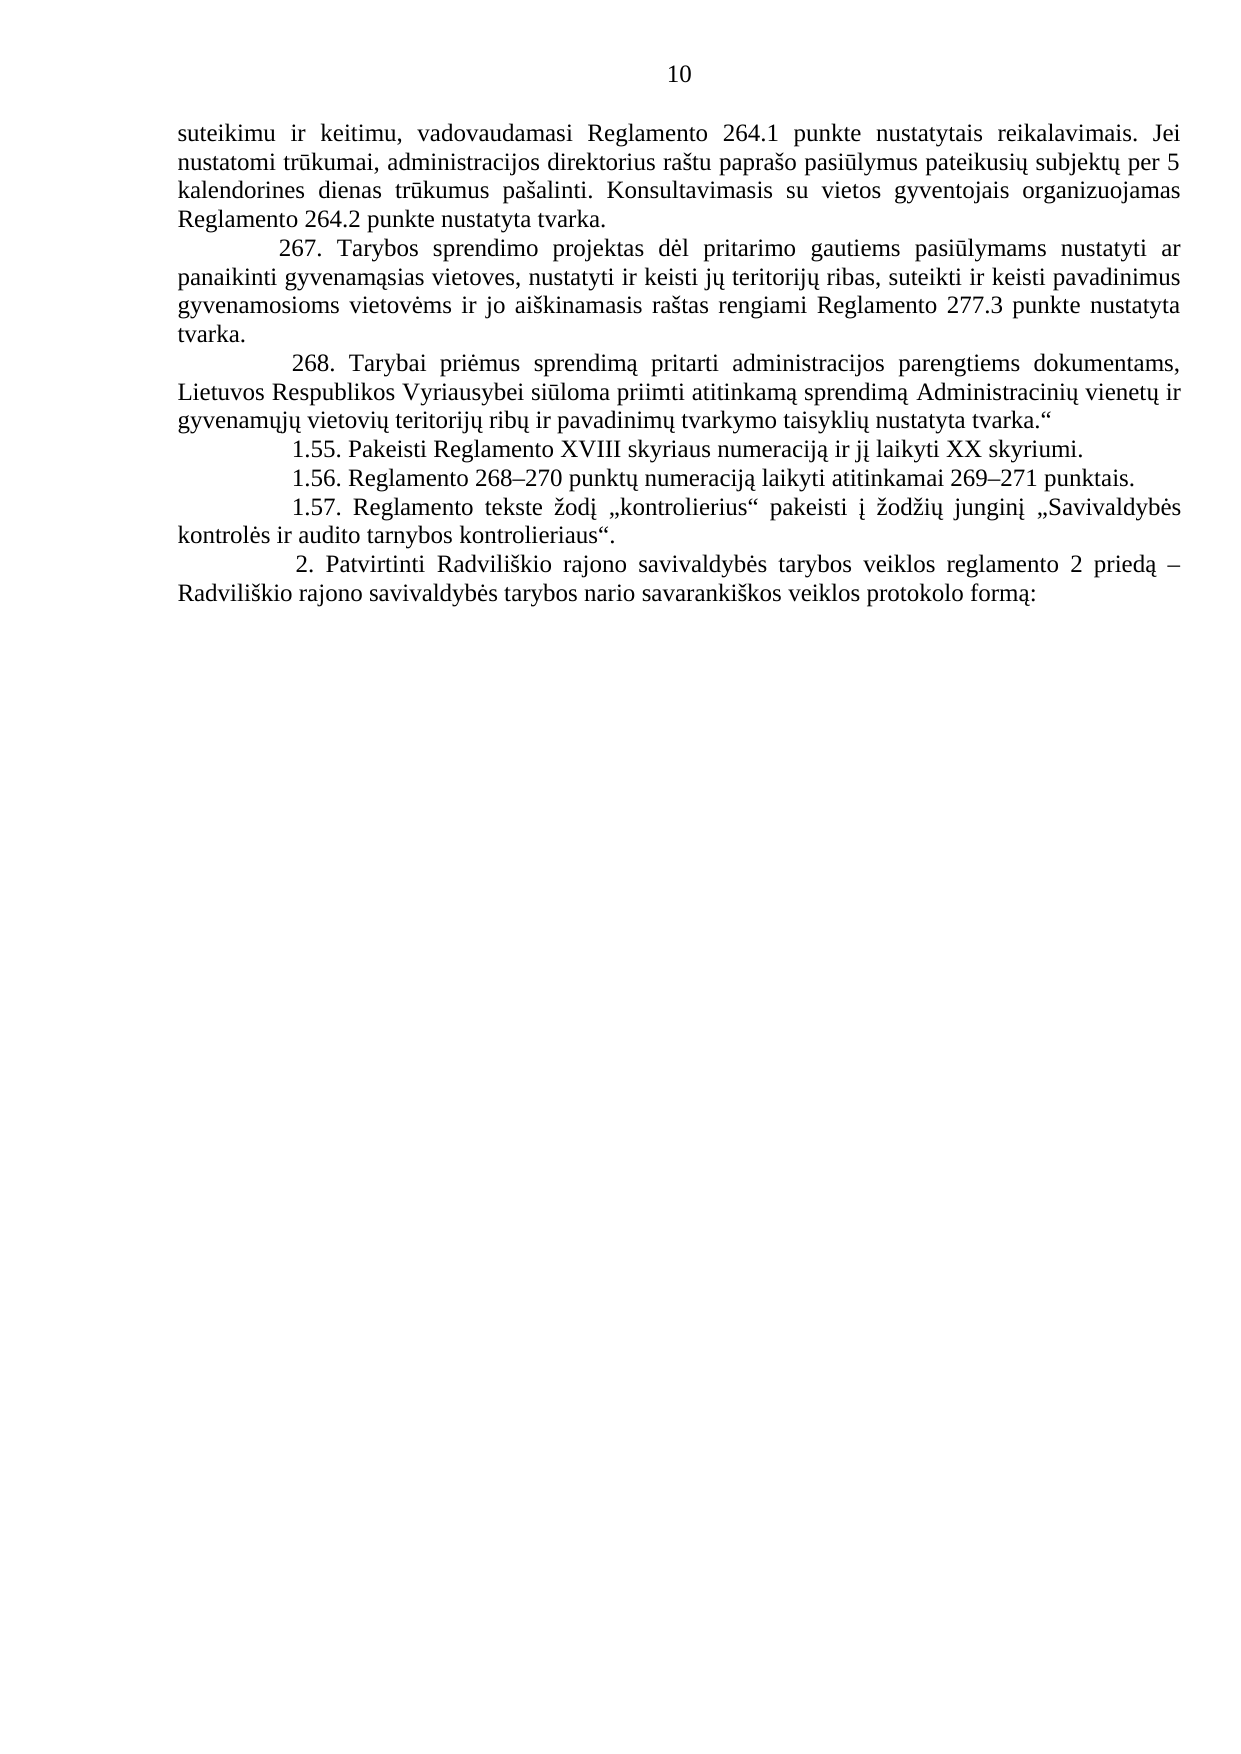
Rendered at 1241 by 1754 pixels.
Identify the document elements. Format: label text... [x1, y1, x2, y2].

text suteikimu ir keitimu, vadovaudamasi Reglamento 264.1 punkte nustatytais reikalavimais. Jei nustatomi trūkumai, administracijos direktorius raštu paprašo pasiūlymus pateikusių subjektų per 5 kalendorines dienas trūkumus pašalinti. Konsultavimasis su vietos gyventojais organizuojamas Reglamento 264.2 punkte nustatyta tvarka. [177, 118, 1181, 233]
text 1.55. Pakeisti Reglamento XVIII skyriaus numeraciją ir jį laikyti XX skyriumi. [177, 434, 1181, 463]
text 267. Tarybos sprendimo projektas dėl pritarimo gautiems pasiūlymams nustatyti ar panaikinti gyvenamąsias vietoves, nustatyti ir keisti jų teritorijų ribas, suteikti ir keisti pavadinimus gyvenamosioms vietovėms ir jo aiškinamasis raštas rengiami Reglamento 277.3 punkte nustatyta tvarka. [177, 233, 1181, 348]
text 1.57. Reglamento tekste žodį „kontrolierius“ pakeisti į žodžių junginį „Savivaldybės kontrolės ir audito tarnybos kontrolieriaus“. [177, 492, 1181, 549]
text 1.56. Reglamento 268–270 punktų numeraciją laikyti atitinkamai 269–271 punktais. [177, 463, 1181, 492]
text 2. Patvirtinti Radviliškio rajono savivaldybės tarybos veiklos reglamento 2 priedą –Radviliškio rajono savivaldybės tarybos nario savarankiškos veiklos protokolo formą: [177, 549, 1181, 607]
text 268. Tarybai priėmus sprendimą pritarti administracijos parengtiems dokumentams, Lietuvos Respublikos Vyriausybei siūloma priimti atitinkamą sprendimą Administracinių vienetų ir gyvenamųjų vietovių teritorijų ribų ir pavadinimų tvarkymo taisyklių nustatyta tvarka.“ [177, 348, 1181, 434]
